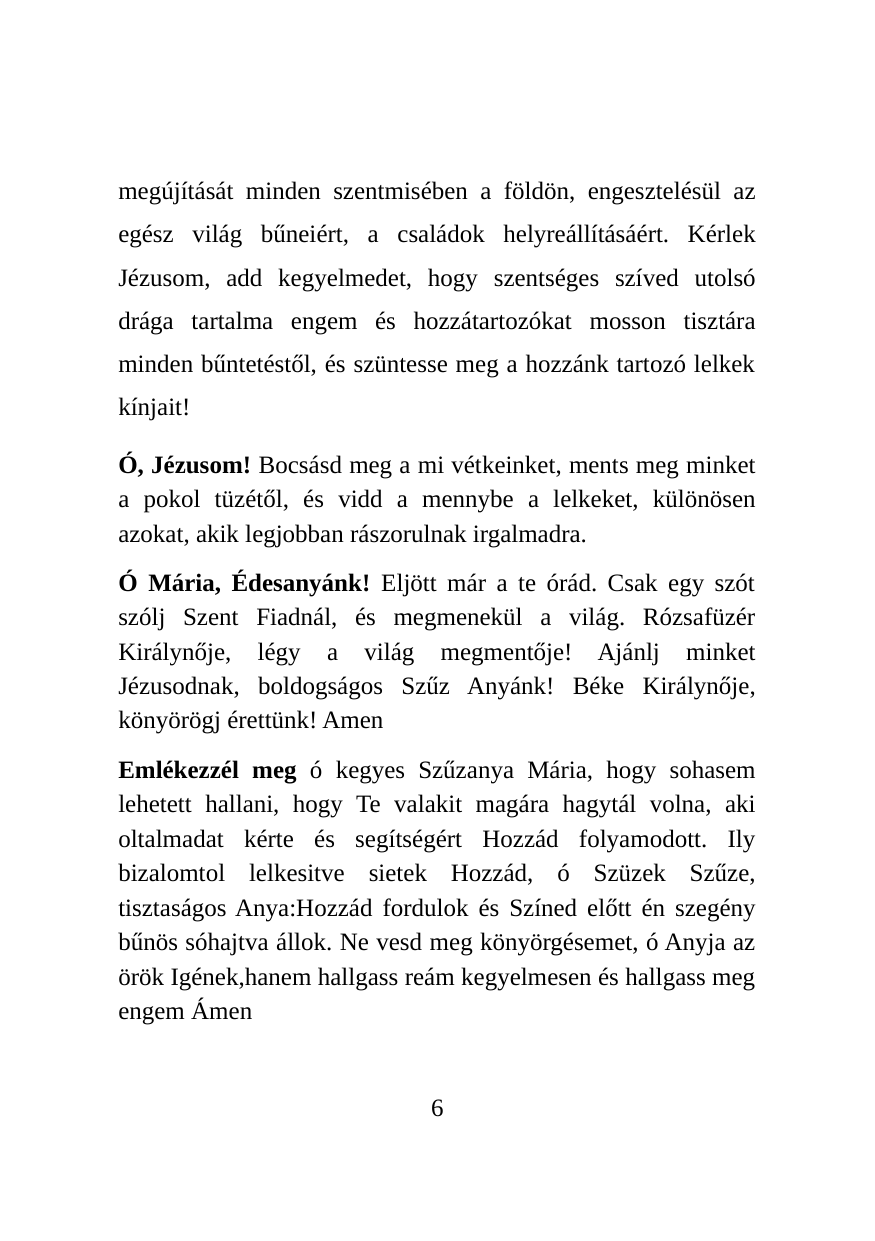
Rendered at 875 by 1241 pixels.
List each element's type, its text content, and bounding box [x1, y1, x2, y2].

text megújítását minden szentmisében a földön, engesztelésül az egész világ bűneiért, a családok helyreállításáért. Kérlek Jézusom, add kegyelmedet, hogy szentséges szíved utolsó drága tartalma engem és hozzátartozókat mosson tisztára minden bűntetéstől, és szüntesse meg a hozzánk tartozó lelkek kínjait! [118, 176, 756, 421]
text Emlékezzél meg ó kegyes Szűzanya Mária, hogy sohasem lehetett hallani, hogy Te valakit magára hagytál volna, aki oltalmadat kérte és segítségért Hozzád folyamodott. Ily bizalomtol lelkesitve sietek Hozzád, ó Szüzek Szűze, tisztaságos Anya:Hozzád fordulok és Színed előtt én szegény bűnös sóhajtva állok. Ne vesd meg könyörgésemet, ó Anyja az örök Igének,hanem hallgass reám kegyelmesen és hallgass meg engem Ámen [118, 755, 756, 1025]
text Ó, Jézusom! Bocsásd meg a mi vétkeinket, ments meg minket a pokol tüzétől, és vidd a mennybe a lelkeket, különösen azokat, akik legjobban rászorulnak irgalmadra. [118, 450, 756, 547]
text Ó Mária, Édesanyánk! Eljött már a te órád. Csak egy szót szólj Szent Fiadnál, és megmenekül a világ. Rózsafüzér Királynője, légy a világ megmentője! Ajánlj minket Jézusodnak, boldogságos Szűz Anyánk! Béke Királynője, könyörögj érettünk! Amen [118, 568, 756, 734]
